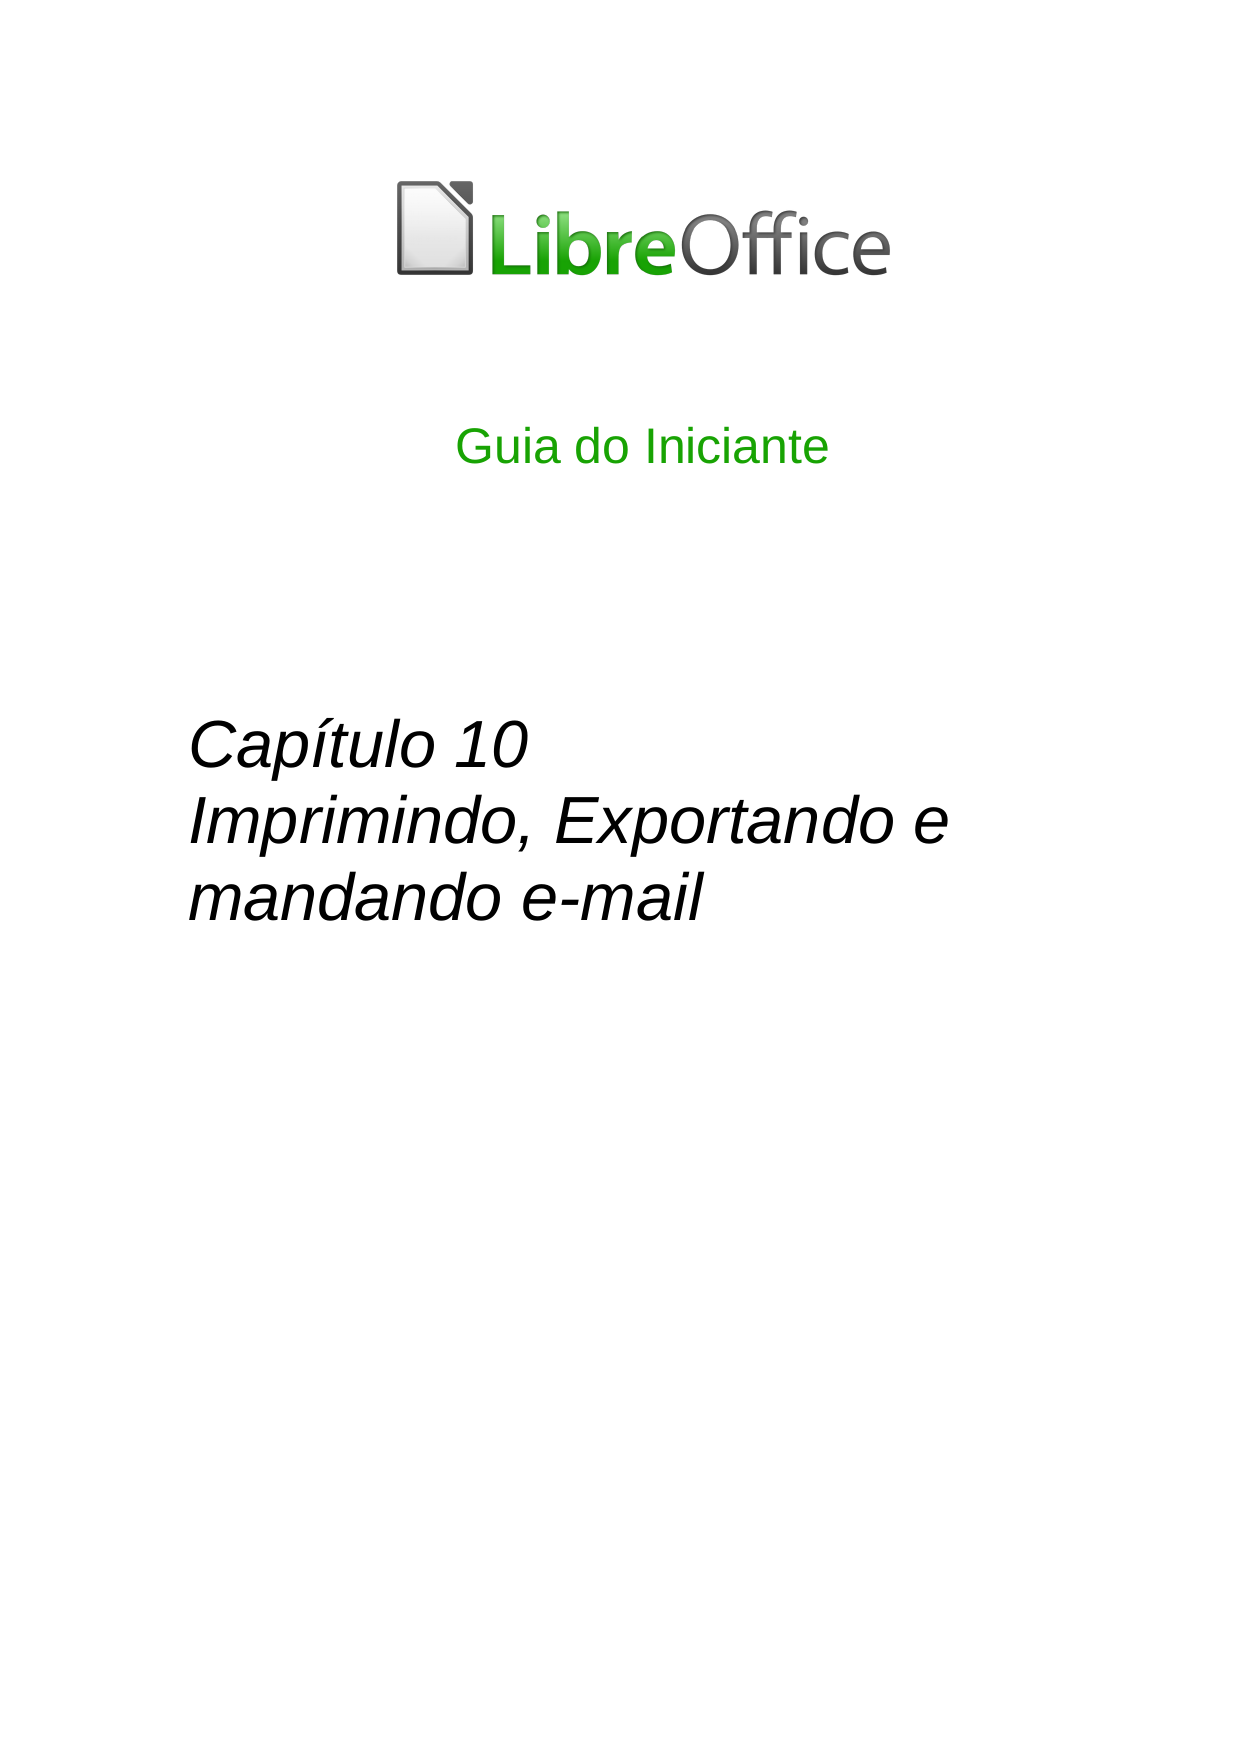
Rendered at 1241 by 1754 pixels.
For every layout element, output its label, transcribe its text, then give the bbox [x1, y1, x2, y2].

picture [392, 177, 893, 282]
text Guia do Iniciante [188, 416, 1098, 474]
title Capítulo 10 Imprimindo, Exportando e mandando e-mail [188, 705, 1098, 935]
